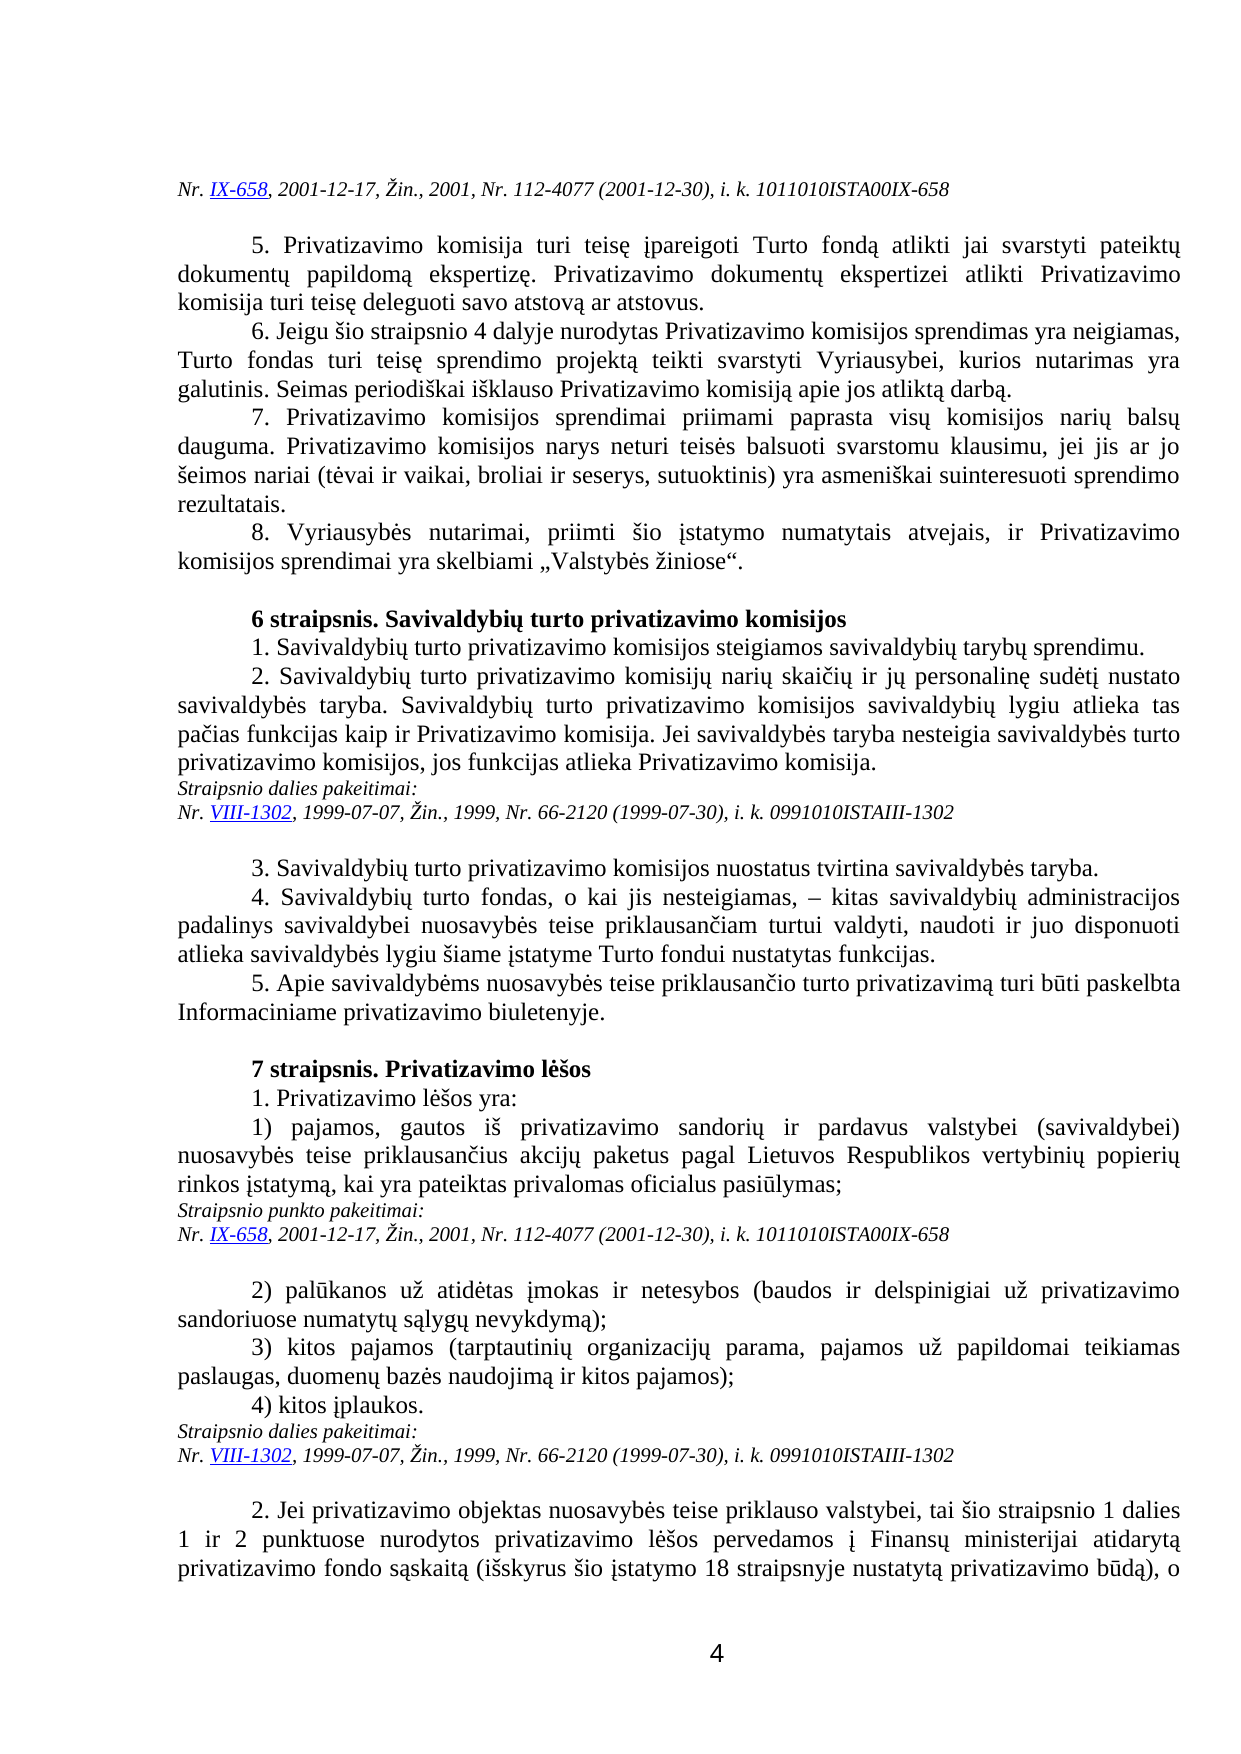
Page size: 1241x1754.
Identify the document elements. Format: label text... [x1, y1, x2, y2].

text 6. Jeigu šio straipsnio 4 dalyje nurodytas Privatizavimo komisijos sprendimas yra neigiamas, Turto fondas turi teisę sprendimo projektą teikti svarstyti Vyriausybei, kurios nutarimas yra galutinis. Seimas periodiškai išklauso Privatizavimo komisiją apie jos atliktą darbą. [177, 316, 1181, 402]
text Nr. VIII-1302, 1999-07-07, Žin., 1999, Nr. 66-2120 (1999-07-30), i. k. 0991010ISTAIII-1302 [177, 1443, 1181, 1467]
text 1. Savivaldybių turto privatizavimo komisijos steigiamos savivaldybių tarybų sprendimu. [177, 632, 1181, 661]
text 7 straipsnis. Privatizavimo lėšos [177, 1054, 1181, 1083]
text 8. Vyriausybės nutarimai, priimti šio įstatymo numatytais atvejais, ir Privatizavimo komisijos sprendimai yra skelbiami „Valstybės žiniose“. [177, 517, 1181, 575]
text 3. Savivaldybių turto privatizavimo komisijos nuostatus tvirtina savivaldybės taryba. [177, 853, 1181, 882]
text 4) kitos įplaukos. [177, 1390, 1181, 1419]
text Nr. IX-658, 2001-12-17, Žin., 2001, Nr. 112-4077 (2001-12-30), i. k. 1011010ISTA00IX-658 [177, 177, 1181, 201]
text 4. Savivaldybių turto fondas, o kai jis nesteigiamas, – kitas savivaldybių administracijos padalinys savivaldybei nuosavybės teise priklausančiam turtui valdyti, naudoti ir juo disponuoti atlieka savivaldybės lygiu šiame įstatyme Turto fondui nustatytas funkcijas. [177, 882, 1181, 968]
text Nr. IX-658, 2001-12-17, Žin., 2001, Nr. 112-4077 (2001-12-30), i. k. 1011010ISTA00IX-658 [177, 1222, 1181, 1246]
text 1) pajamos, gautos iš privatizavimo sandorių ir pardavus valstybei (savivaldybei) nuosavybės teise priklausančius akcijų paketus pagal Lietuvos Respublikos vertybinių popierių rinkos įstatymą, kai yra pateiktas privalomas oficialus pasiūlymas; [177, 1112, 1181, 1198]
text 5. Apie savivaldybėms nuosavybės teise priklausančio turto privatizavimą turi būti paskelbta Informaciniame privatizavimo biuletenyje. [177, 968, 1181, 1026]
text Straipsnio punkto pakeitimai: [177, 1198, 1181, 1222]
text 2. Jei privatizavimo objektas nuosavybės teise priklauso valstybei, tai šio straipsnio 1 dalies 1 ir 2 punktuose nurodytos privatizavimo lėšos pervedamos į Finansų ministerijai atidarytą privatizavimo fondo sąskaitą (išskyrus šio įstatymo 18 straipsnyje nustatytą privatizavimo būdą), o [177, 1496, 1181, 1582]
text 5. Privatizavimo komisija turi teisę įpareigoti Turto fondą atlikti jai svarstyti pateiktų dokumentų papildomą ekspertizę. Privatizavimo dokumentų ekspertizei atlikti Privatizavimo komisija turi teisę deleguoti savo atstovą ar atstovus. [177, 230, 1181, 316]
text 3) kitos pajamos (tarptautinių organizacijų parama, pajamos už papildomai teikiamas paslaugas, duomenų bazės naudojimą ir kitos pajamos); [177, 1332, 1181, 1390]
text 7. Privatizavimo komisijos sprendimai priimami paprasta visų komisijos narių balsų dauguma. Privatizavimo komisijos narys neturi teisės balsuoti svarstomu klausimu, jei jis ar jo šeimos nariai (tėvai ir vaikai, broliai ir seserys, sutuoktinis) yra asmeniškai suinteresuoti sprendimo rezultatais. [177, 402, 1181, 517]
text Straipsnio dalies pakeitimai: [177, 776, 1181, 800]
text Straipsnio dalies pakeitimai: [177, 1419, 1181, 1443]
text 2. Savivaldybių turto privatizavimo komisijų narių skaičių ir jų personalinę sudėtį nustato savivaldybės taryba. Savivaldybių turto privatizavimo komisijos savivaldybių lygiu atlieka tas pačias funkcijas kaip ir Privatizavimo komisija. Jei savivaldybės taryba nesteigia savivaldybės turto privatizavimo komisijos, jos funkcijas atlieka Privatizavimo komisija. [177, 661, 1181, 776]
text 2) palūkanos už atidėtas įmokas ir netesybos (baudos ir delspinigiai už privatizavimo sandoriuose numatytų sąlygų nevykdymą); [177, 1275, 1181, 1332]
text Nr. VIII-1302, 1999-07-07, Žin., 1999, Nr. 66-2120 (1999-07-30), i. k. 0991010ISTAIII-1302 [177, 800, 1181, 824]
text 1. Privatizavimo lėšos yra: [177, 1083, 1181, 1112]
text 6 straipsnis. Savivaldybių turto privatizavimo komisijos [177, 604, 1181, 632]
